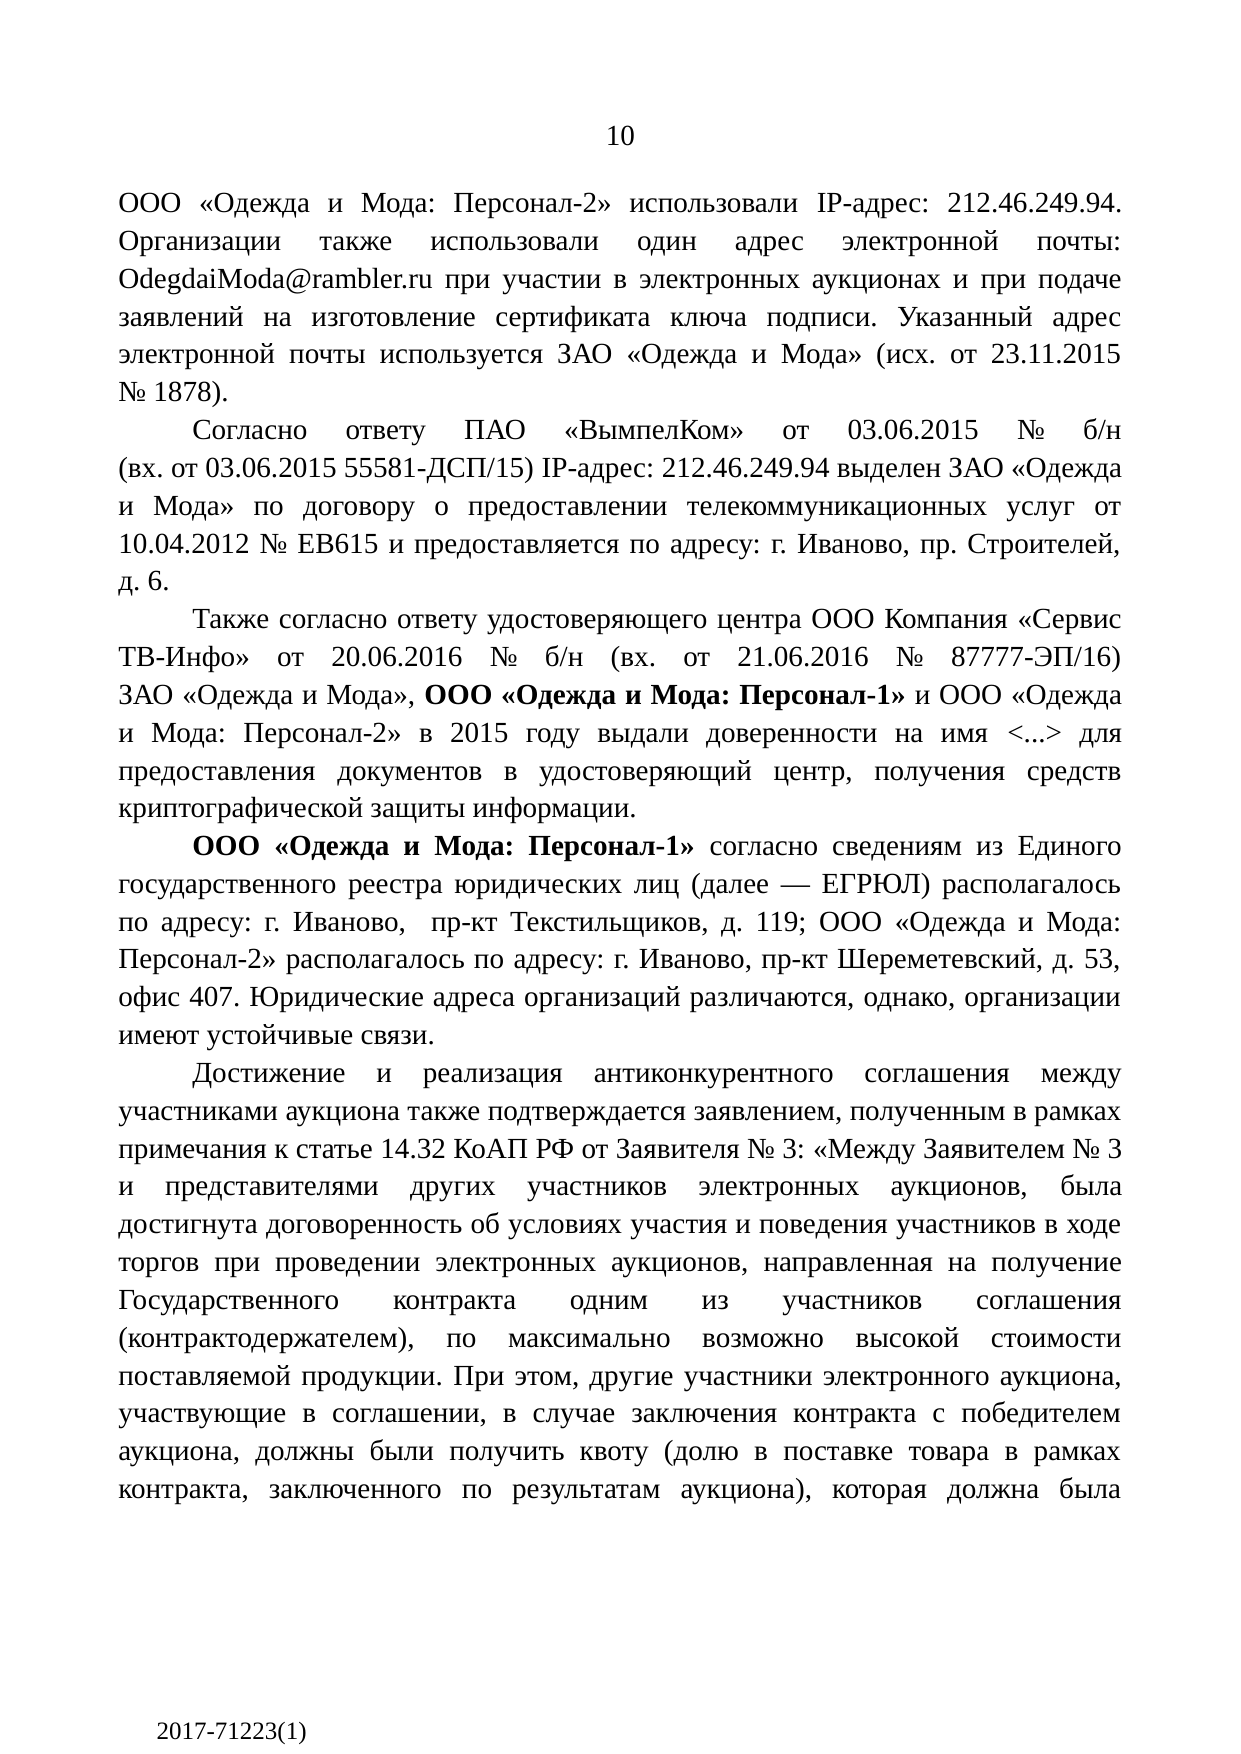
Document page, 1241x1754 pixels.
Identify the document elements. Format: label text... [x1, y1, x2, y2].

text ООО «Одежда и Мода: Персонал-2» использовали IP-адрес: 212.46.249.94. Организации также использовали один адрес электронной почты: OdegdaiModa@rambler.ru при участии в электронных аукционах и при подаче заявлений на изготовление сертификата ключа подписи. Указанный адрес электронной почты используется ЗАО «Одежда и Мода» (исх. от 23.11.2015 № 1878). [118, 181, 1122, 408]
text Согласно ответу ПАО «ВымпелКом» от 03.06.2015 № б/н (вх. от 03.06.2015 55581-ДСП/15) IP-адрес: 212.46.249.94 выделен ЗАО «Одежда и Мода» по договору о предоставлении телекоммуникационных услуг от 10.04.2012 № ЕВ615 и предоставляется по адресу: г. Иваново, пр. Строителей, д. 6. [118, 408, 1122, 597]
text Достижение и реализация антиконкурентного соглашения между участниками аукциона также подтверждается заявлением, полученным в рамках примечания к статье 14.32 КоАП РФ от Заявителя № 3: «Между Заявителем № 3 и представителями других участников электронных аукционов, была достигнута договоренность об условиях участия и поведения участников в ходе торгов при проведении электронных аукционов, направленная на получение Государственного контракта одним из участников соглашения (контрактодержателем), по максимально возможно высокой стоимости поставляемой продукции. При этом, другие участники электронного аукциона, участвующие в соглашении, в случае заключения контракта с победителем аукциона, должны были получить квоту (долю в поставке товара в рамках контракта, заключенного по результатам аукциона), которая должна была [118, 1051, 1122, 1504]
text ООО «Одежда и Мода: Персонал-1» согласно сведениям из Единого государственного реестра юридических лиц (далее — ЕГРЮЛ) располагалось по адресу: г. Иваново, пр-кт Текстильщиков, д. 119; ООО «Одежда и Мода: Персонал-2» располагалось по адресу: г. Иваново, пр-кт Шереметевский, д. 53, офис 407. Юридические адреса организаций различаются, однако, организации имеют устойчивые связи. [118, 824, 1122, 1051]
text Также согласно ответу удостоверяющего центра ООО Компания «Сервис ТВ-Инфо» от 20.06.2016 № б/н (вх. от 21.06.2016 № 87777-ЭП/16) ЗАО «Одежда и Мода», ООО «Одежда и Мода: Персонал-1» и ООО «Одежда и Мода: Персонал-2» в 2015 году выдали доверенности на имя <...> для предоставления документов в удостоверяющий центр, получения средств криптографической защиты информации. [118, 597, 1122, 824]
